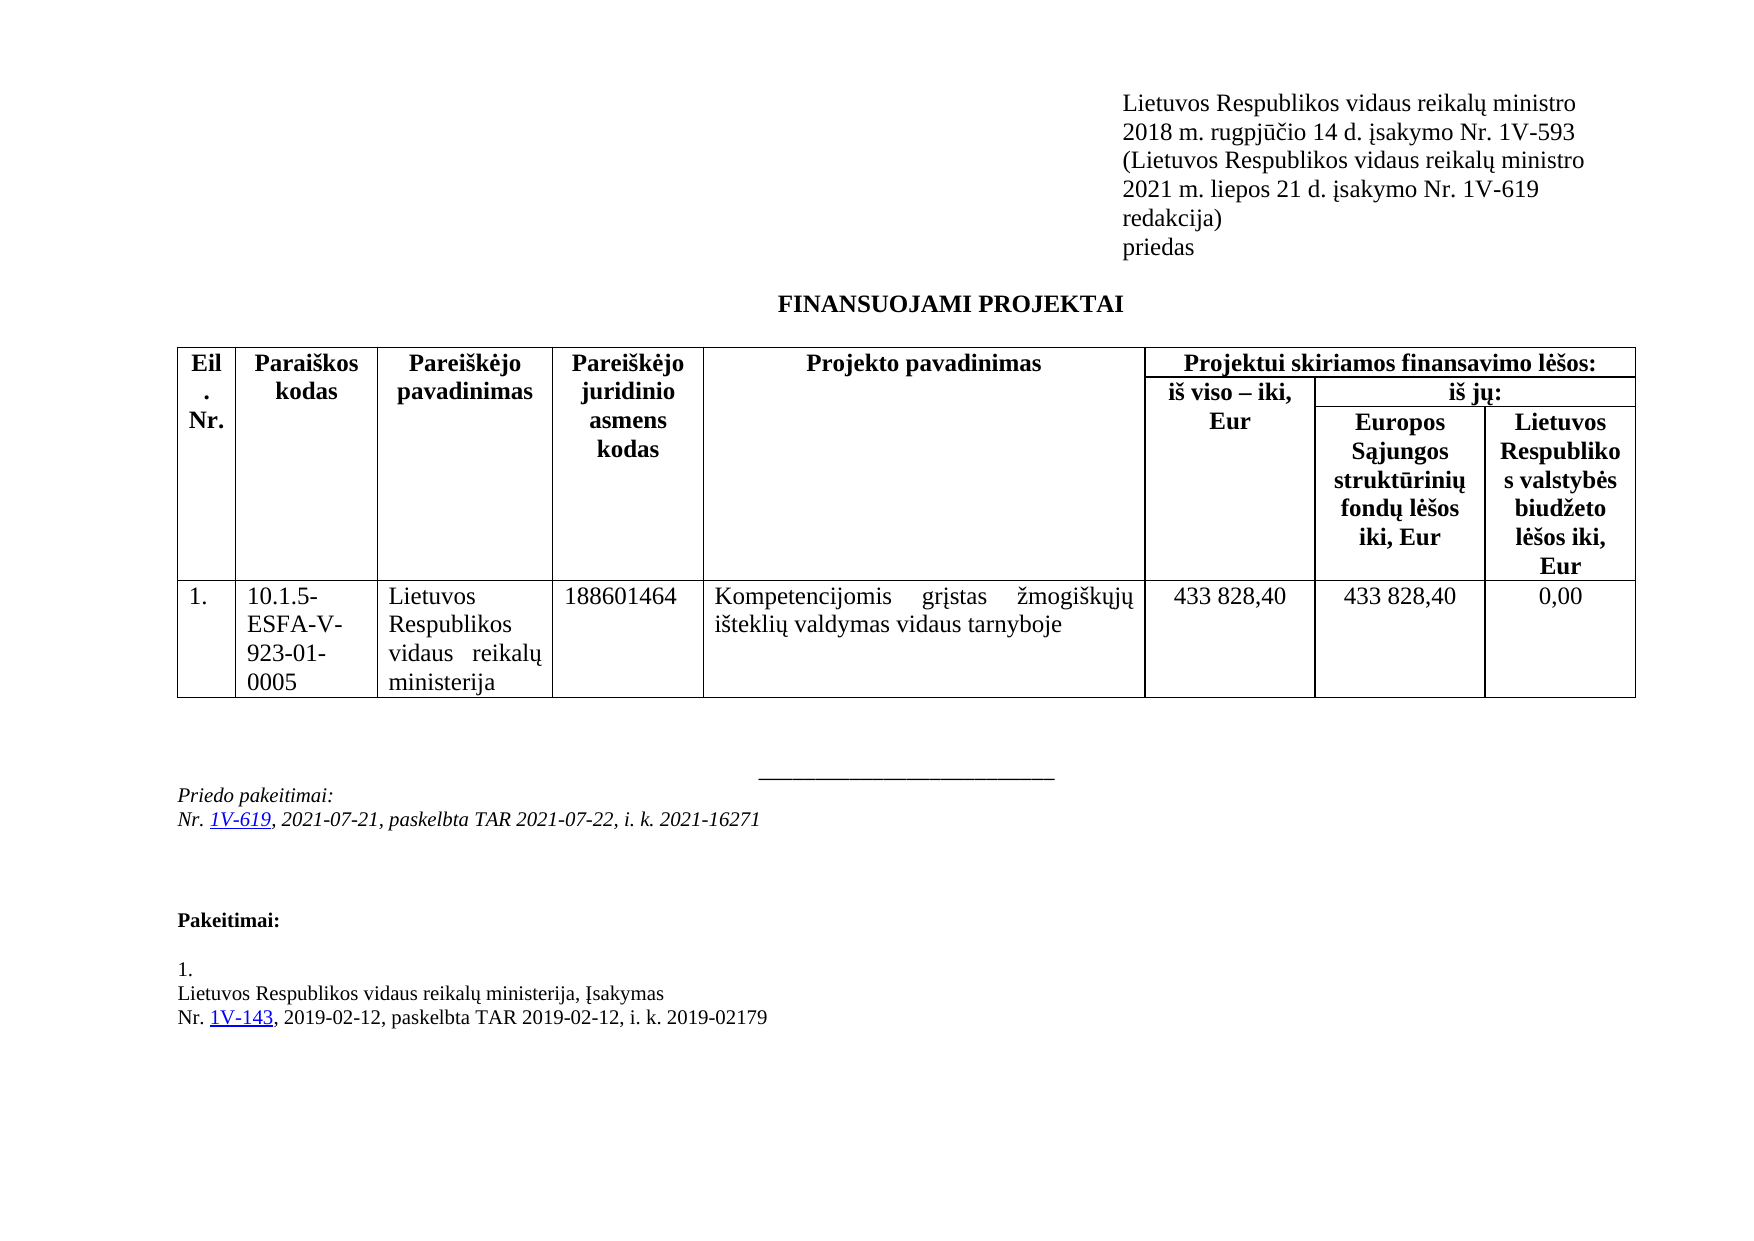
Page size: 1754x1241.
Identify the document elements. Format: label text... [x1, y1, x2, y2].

text Lietuvos Respublikos vidaus reikalų ministro [1122, 88, 1636, 117]
table_cell iš viso – iki, Eur [1146, 378, 1314, 580]
text 2021 m. liepos 21 d. įsakymo Nr. 1V-619 redakcija) [1122, 174, 1636, 232]
text __________________________ [177, 755, 1636, 783]
table_header Pareiškėjo pavadinimas [378, 348, 552, 580]
table_cell 1. [178, 581, 235, 697]
text 2018 m. rugpjūčio 14 d. įsakymo Nr. 1V-593 [1122, 117, 1636, 145]
table_cell 433 828,40 [1146, 581, 1314, 697]
text Nr. 1V-143, 2019-02-12, paskelbta TAR 2019-02-12, i. k. 2019-02179 [177, 1004, 1636, 1029]
table_header Pareiškėjo juridinio asmens kodas [553, 348, 703, 580]
table_cell Lietuvos Respublikos vidaus reikalų ministerija [378, 581, 552, 697]
table_cell 0,00 [1486, 581, 1635, 697]
table_header Eil. Nr. [178, 348, 235, 580]
table_header Paraiškos kodas [236, 348, 377, 580]
text 1. [177, 956, 1636, 981]
text priedas [1122, 232, 1636, 260]
text FINANSUOJAMI PROJEKTAI [177, 289, 1636, 318]
text Pakeitimai: [177, 908, 1636, 932]
text Nr. 1V-619, 2021-07-21, paskelbta TAR 2021-07-22, i. k. 2021-16271 [177, 807, 1636, 831]
table_header Projektui skiriamos finansavimo lėšos: [1146, 348, 1635, 376]
table_cell Kompetencijomis grįstas žmogiškųjų išteklių valdymas vidaus tarnyboje [704, 581, 1144, 697]
text (Lietuvos Respublikos vidaus reikalų ministro [1122, 145, 1636, 174]
table_cell 433 828,40 [1316, 581, 1484, 697]
table_cell Europos Sąjungos struktūrinių fondų lėšos iki, Eur [1316, 407, 1484, 580]
text Priedo pakeitimai: [177, 783, 1636, 807]
text Lietuvos Respublikos vidaus reikalų ministerija, Įsakymas [177, 981, 1636, 1004]
table_cell 10.1.5-ESFA-V-923-01-0005 [236, 581, 377, 697]
table_cell 188601464 [553, 581, 703, 697]
table_cell iš jų: [1316, 378, 1635, 406]
table_cell Lietuvos Respublikos valstybės biudžeto lėšos iki, Eur [1486, 407, 1635, 580]
table_header Projekto pavadinimas [704, 348, 1144, 580]
